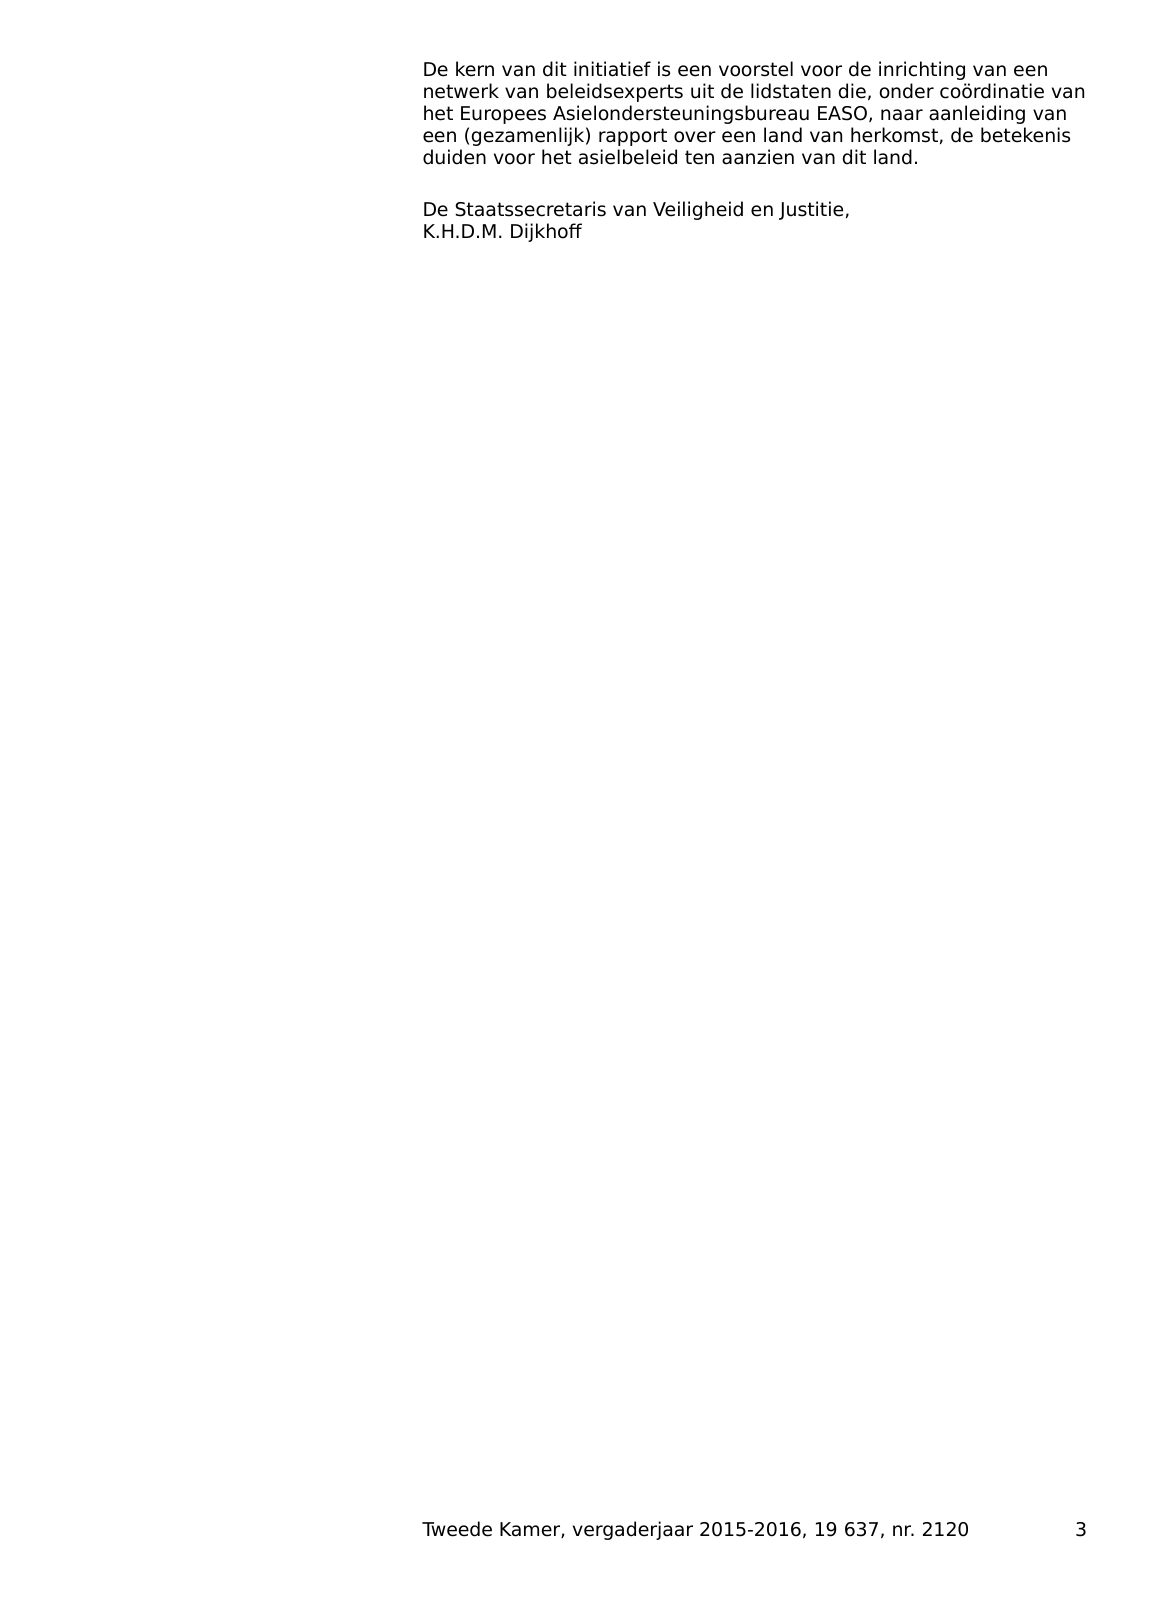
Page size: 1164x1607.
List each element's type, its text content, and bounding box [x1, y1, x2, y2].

text De kern van dit initiatief is een voorstel voor de inrichting van een netwerk van beleidsexperts uit de lidstaten die, onder coördinatie van het Europees Asielondersteuningsbureau EASO, naar aanleiding van een (gezamenlijk) rapport over een land van herkomst, de betekenis duiden voor het asielbeleid ten aanzien van dit land. [422, 59, 1087, 169]
text De Staatssecretaris van Veiligheid en Justitie, K.H.D.M. Dijkhoff [422, 199, 1087, 243]
